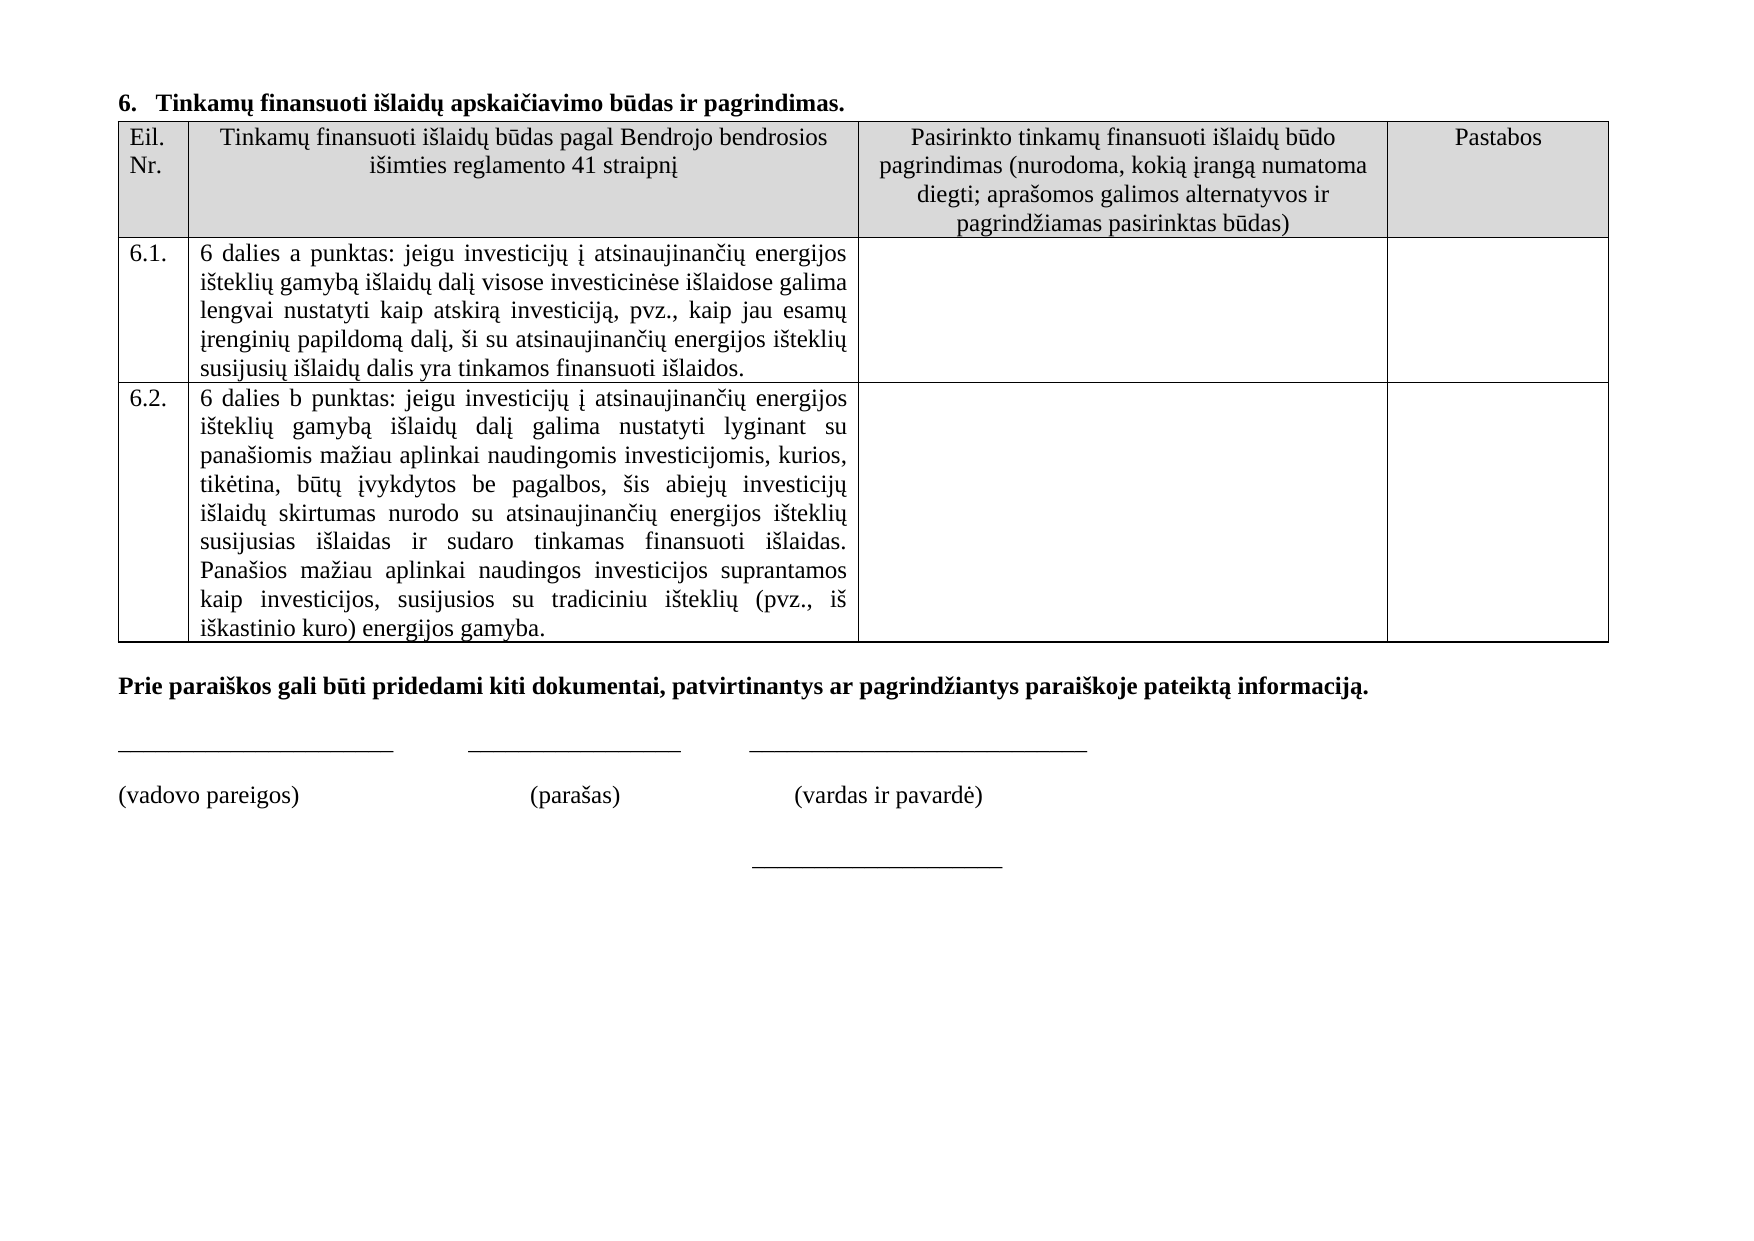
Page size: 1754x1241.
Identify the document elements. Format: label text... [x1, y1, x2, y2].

table_header Pastabos [1388, 122, 1608, 237]
table_cell 6 dalies b punktas: jeigu investicijų į atsinaujinančių energijos išteklių gamybą išlaidų dalį galima nustatyti lyginant su panašiomis mažiau aplinkai naudingomis investicijomis, kurios, tikėtina, būtų įvykdytos be pagalbos, šis abiejų investicijų išlaidų skirtumas nurodo su atsinaujinančių energijos išteklių susijusias išlaidas ir sudaro tinkamas finansuoti išlaidas. Panašios mažiau aplinkai naudingos investicijos suprantamos kaip investicijos, susijusios su tradiciniu išteklių (pvz., iš iškastinio kuro) energijos gamyba. [189, 383, 858, 641]
table_cell [859, 238, 1387, 382]
table_cell [859, 383, 1387, 641]
text Prie paraiškos gali būti pridedami kiti dokumentai, patvirtinantys ar pagrindžiantys paraiškoje pateiktą informaciją. [118, 671, 1636, 700]
table_cell [1388, 238, 1608, 382]
table_header Eil. Nr. [119, 122, 188, 237]
text ____________________ [118, 842, 1636, 871]
table_cell 6 dalies a punktas: jeigu investicijų į atsinaujinančių energijos išteklių gamybą išlaidų dalį visose investicinėse išlaidose galima lengvai nustatyti kaip atskirą investiciją, pvz., kaip jau esamų įrenginių papildomą dalį, ši su atsinaujinančių energijos išteklių susijusių išlaidų dalis yra tinkamos finansuoti išlaidos. [189, 238, 858, 382]
table_header Tinkamų finansuoti išlaidų būdas pagal Bendrojo bendrosios išimties reglamento 41 straipnį [189, 122, 858, 237]
table_cell [1388, 383, 1608, 641]
text 6. Tinkamų finansuoti išlaidų apskaičiavimo būdas ir pagrindimas. [118, 88, 1636, 117]
table_cell 6.1. [119, 238, 188, 382]
text (vadovo pareigos) (parašas) (vardas ir pavardė) [118, 780, 1636, 809]
table_header Pasirinkto tinkamų finansuoti išlaidų būdo pagrindimas (nurodoma, kokią įrangą numatoma diegti; aprašomos galimos alternatyvos ir pagrindžiamas pasirinktas būdas) [859, 122, 1387, 237]
text ______________________ _________________ ___________________________ [118, 726, 1636, 754]
table_cell 6.2. [119, 383, 188, 641]
